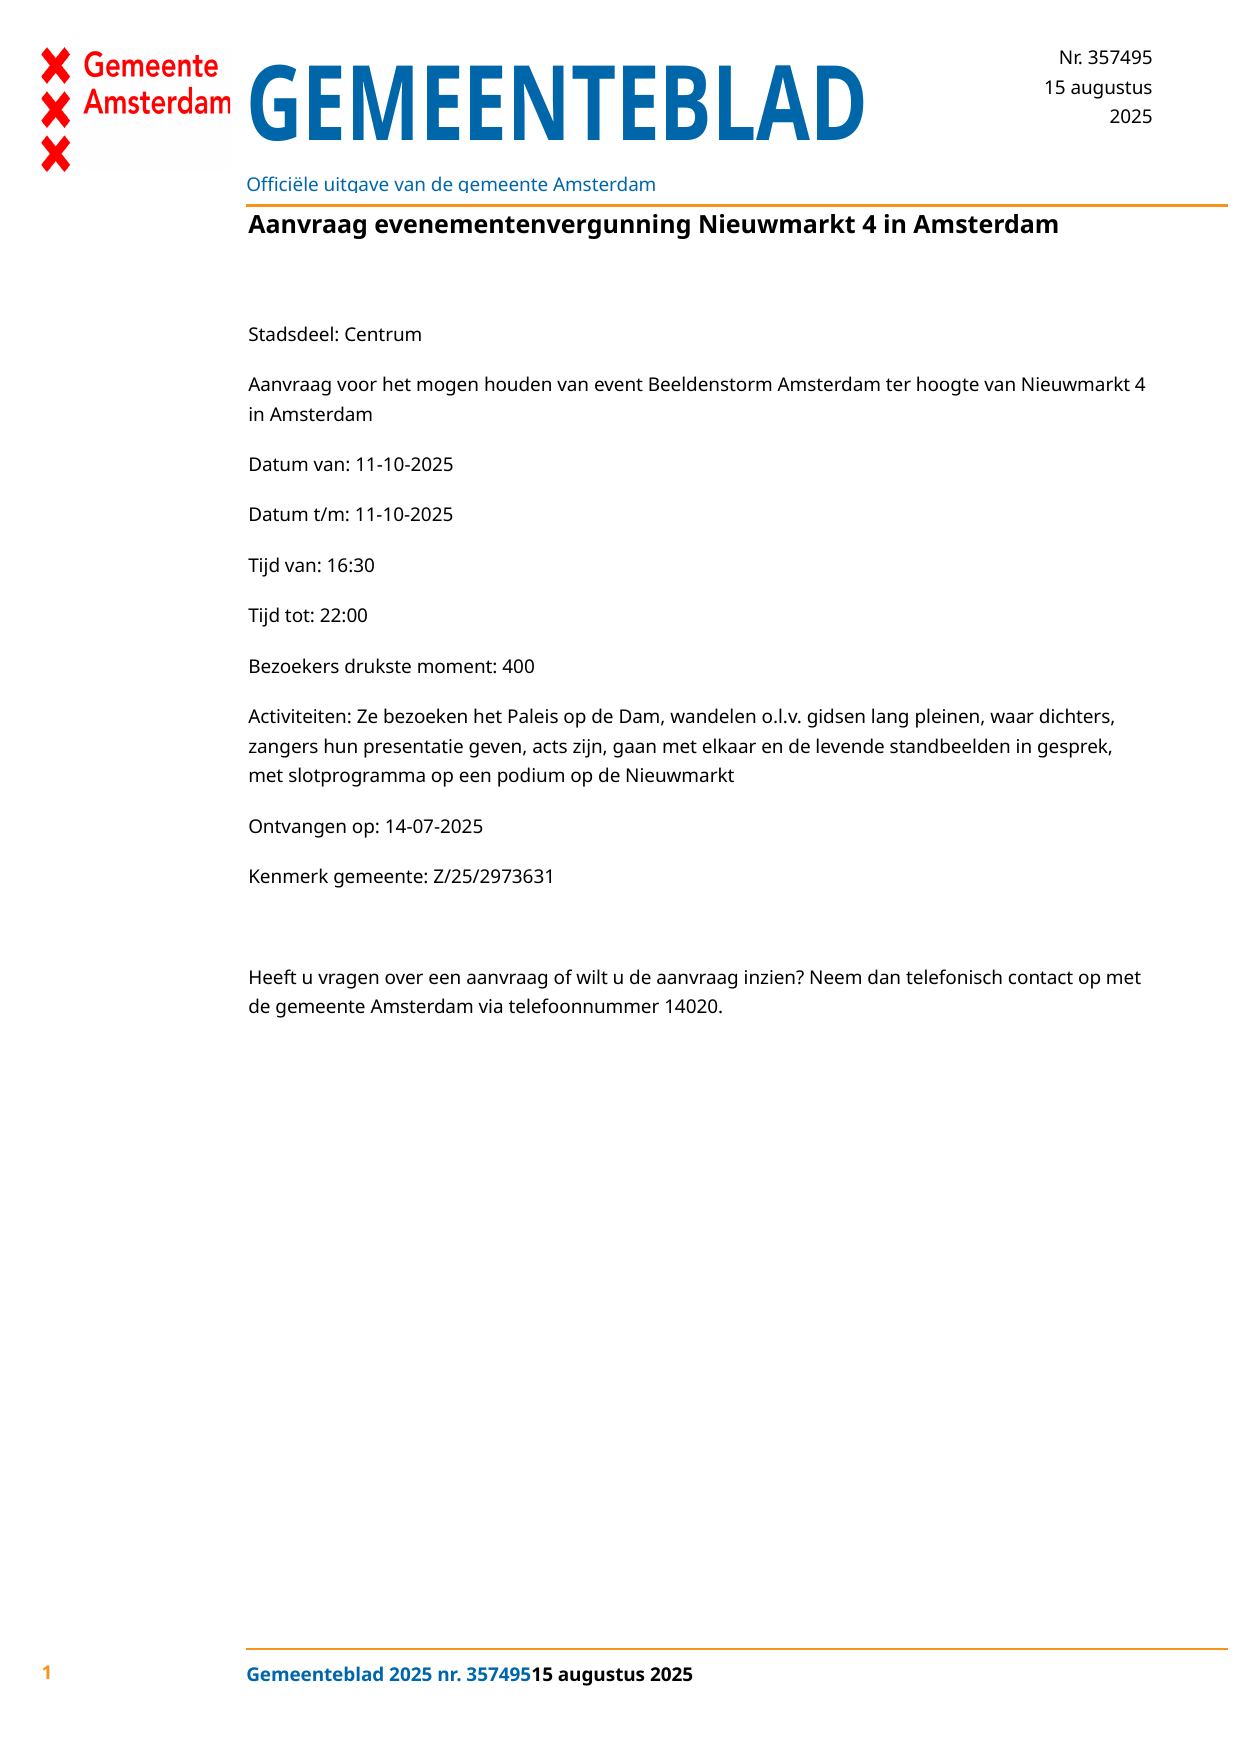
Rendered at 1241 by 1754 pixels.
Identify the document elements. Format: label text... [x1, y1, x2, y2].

text Tijd van: 16:30 [248, 552, 1152, 578]
text Datum t/m: 11-10-2025 [248, 502, 1152, 527]
text Tijd tot: 22:00 [248, 602, 1152, 628]
text Aanvraag evenementenvergunning Nieuwmarkt 4 in Amsterdam [248, 207, 1152, 241]
text Activiteiten: Ze bezoeken het Paleis op de Dam, wandelen o.l.v. gidsen lang pleinen, waar dichters, zangers hun presentatie geven, acts zijn, gaan met elkaar en de levende standbeelden in gesprek, met slotprogramma op een podium op de Nieuwmarkt [248, 703, 1152, 788]
text Bezoekers drukste moment: 400 [248, 653, 1152, 678]
text Ontvangen op: 14-07-2025 [248, 813, 1152, 838]
text Heeft u vragen over een aanvraag of wilt u de aanvraag inzien? Neem dan telefonisch contact op met de gemeente Amsterdam via telefoonnummer 14020. [248, 964, 1152, 1019]
text Aanvraag voor het mogen houden van event Beeldenstorm Amsterdam ter hoogte van Nieuwmarkt 4 in Amsterdam [248, 371, 1152, 426]
picture [41, 47, 231, 172]
text Kenmerk gemeente: Z/25/2973631 [248, 863, 1152, 889]
text Stadsdeel: Centrum [248, 321, 1152, 346]
text Datum van: 11-10-2025 [248, 451, 1152, 477]
